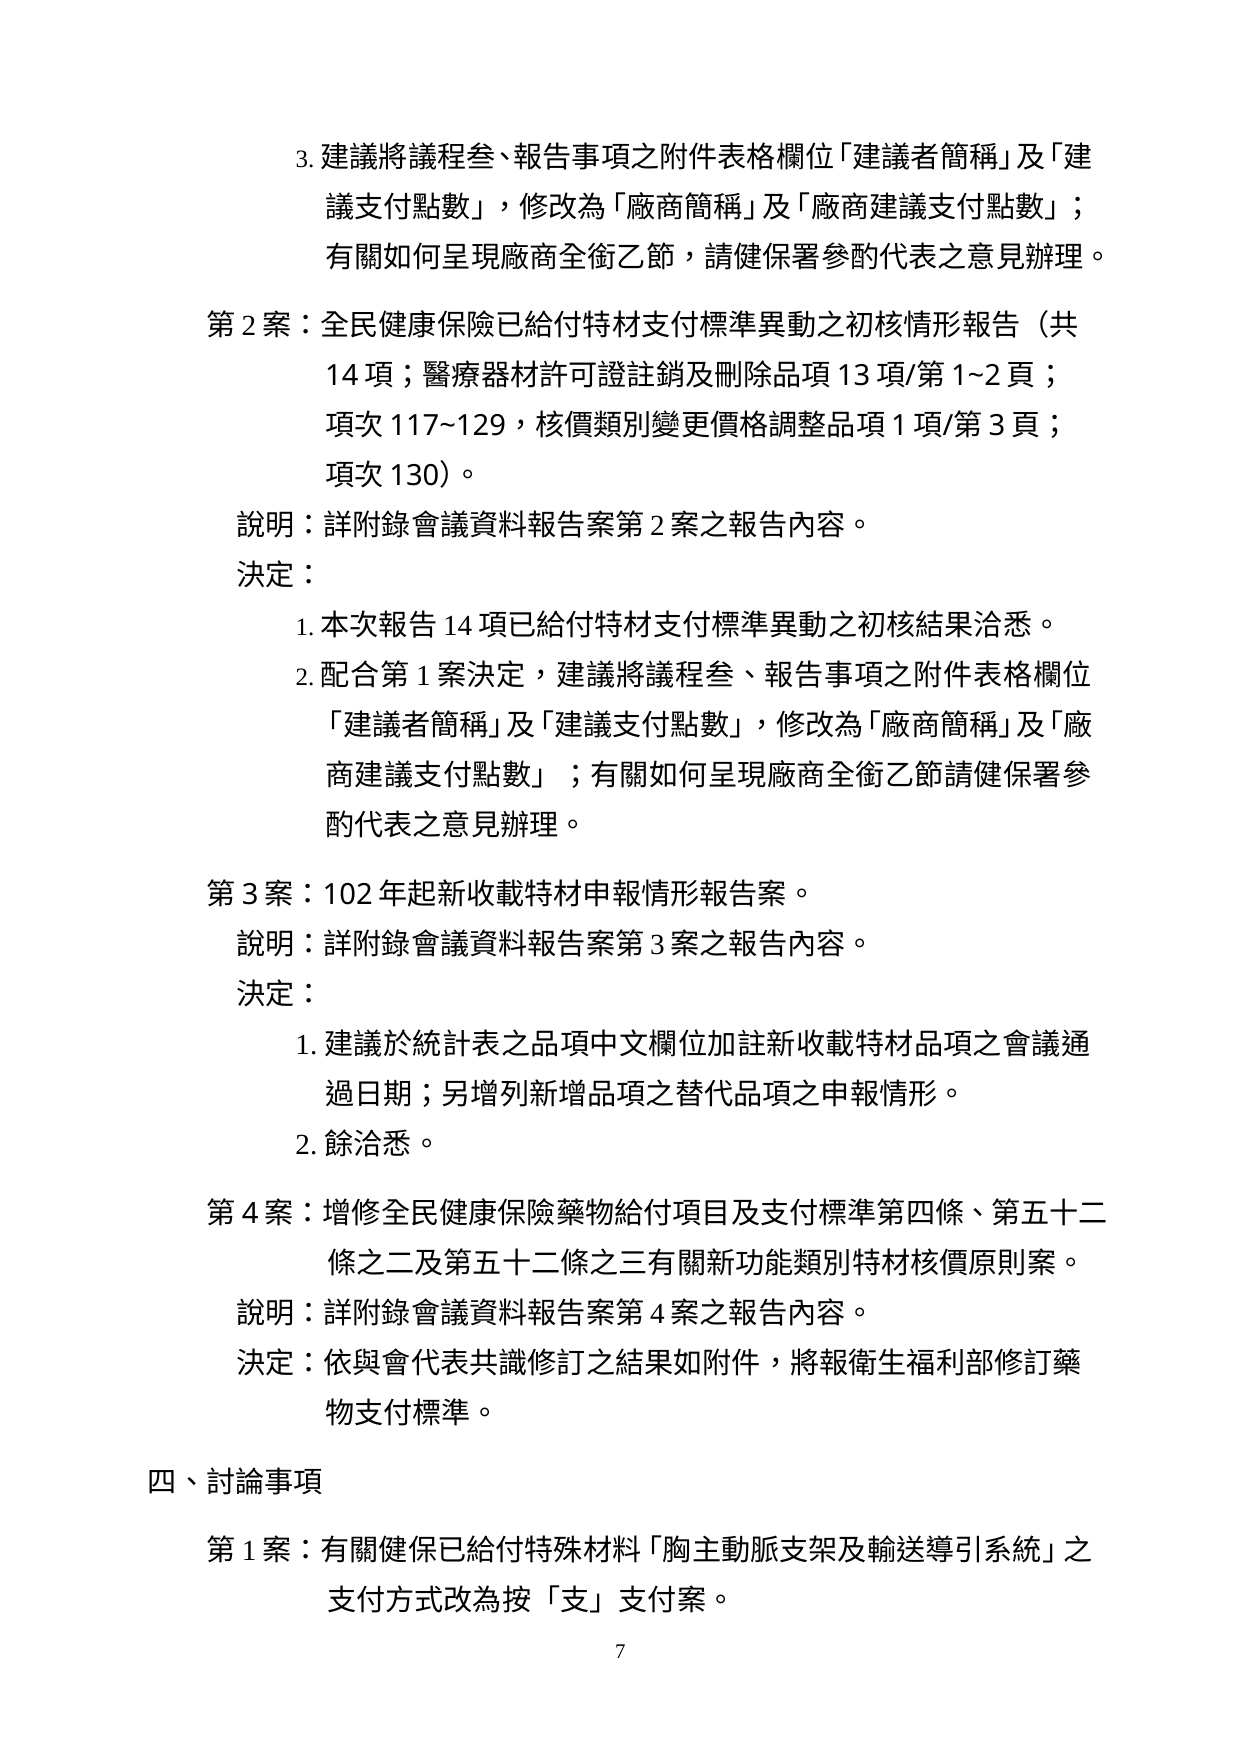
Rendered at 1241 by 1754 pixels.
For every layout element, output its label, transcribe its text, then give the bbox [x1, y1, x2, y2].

text 決定： [207, 546, 1092, 596]
text 第4案：增修全民健康保險藥物給付項目及支付標準第四條、第五十二條之二及第五十二條之三有關新功能類別特材核價原則案。 [207, 1183, 1107, 1283]
text 決定：依與會代表共識修訂之結果如附件，將報衛生福利部修訂藥物支付標準。 [207, 1333, 1092, 1433]
list 本次報告14項已給付特材支付標準異動之初核結果洽悉。 [295, 596, 1092, 646]
text 說明：詳附錄會議資料報告案第2案之報告內容。 [207, 496, 1092, 546]
text 四、討論事項 [148, 1452, 1092, 1502]
list 建議於統計表之品項中文欄位加註新收載特材品項之會議通過日期；另增列新增品項之替代品項之申報情形。 [295, 1014, 1092, 1114]
list 餘洽悉。 [295, 1114, 1092, 1164]
list 配合第1案決定，建議將議程叁、報告事項之附件表格欄位「建議者簡稱」及「建議支付點數」，修改為「廠商簡稱」及「廠商建議支付點數」；有關如何呈現廠商全銜乙節請健保署參酌代表之意見辦理。 [295, 646, 1092, 846]
text 決定： [207, 964, 1092, 1014]
text 說明：詳附錄會議資料報告案第3案之報告內容。 [207, 914, 1092, 964]
text 第3案：102年起新收載特材申報情形報告案。 [207, 864, 1092, 914]
text 第2案：全民健康保險已給付特材支付標準異動之初核情形報告（共14項；醫療器材許可證註銷及刪除品項13項/第1~2頁；項次117~129，核價類別變更價格調整品項1項/第3頁；項次130）。 [206, 296, 1092, 496]
text 說明：詳附錄會議資料報告案第4案之報告內容。 [207, 1283, 1092, 1333]
list 建議將議程叁、報告事項之附件表格欄位「建議者簡稱」及「建議支付點數」，修改為「廠商簡稱」及「廠商建議支付點數」；有關如何呈現廠商全銜乙節，請健保署參酌代表之意見辦理。 [295, 127, 1092, 277]
text 第1案：有關健保已給付特殊材料「胸主動脈支架及輸送導引系統」之支付方式改為按「支」支付案。 [207, 1521, 1092, 1621]
